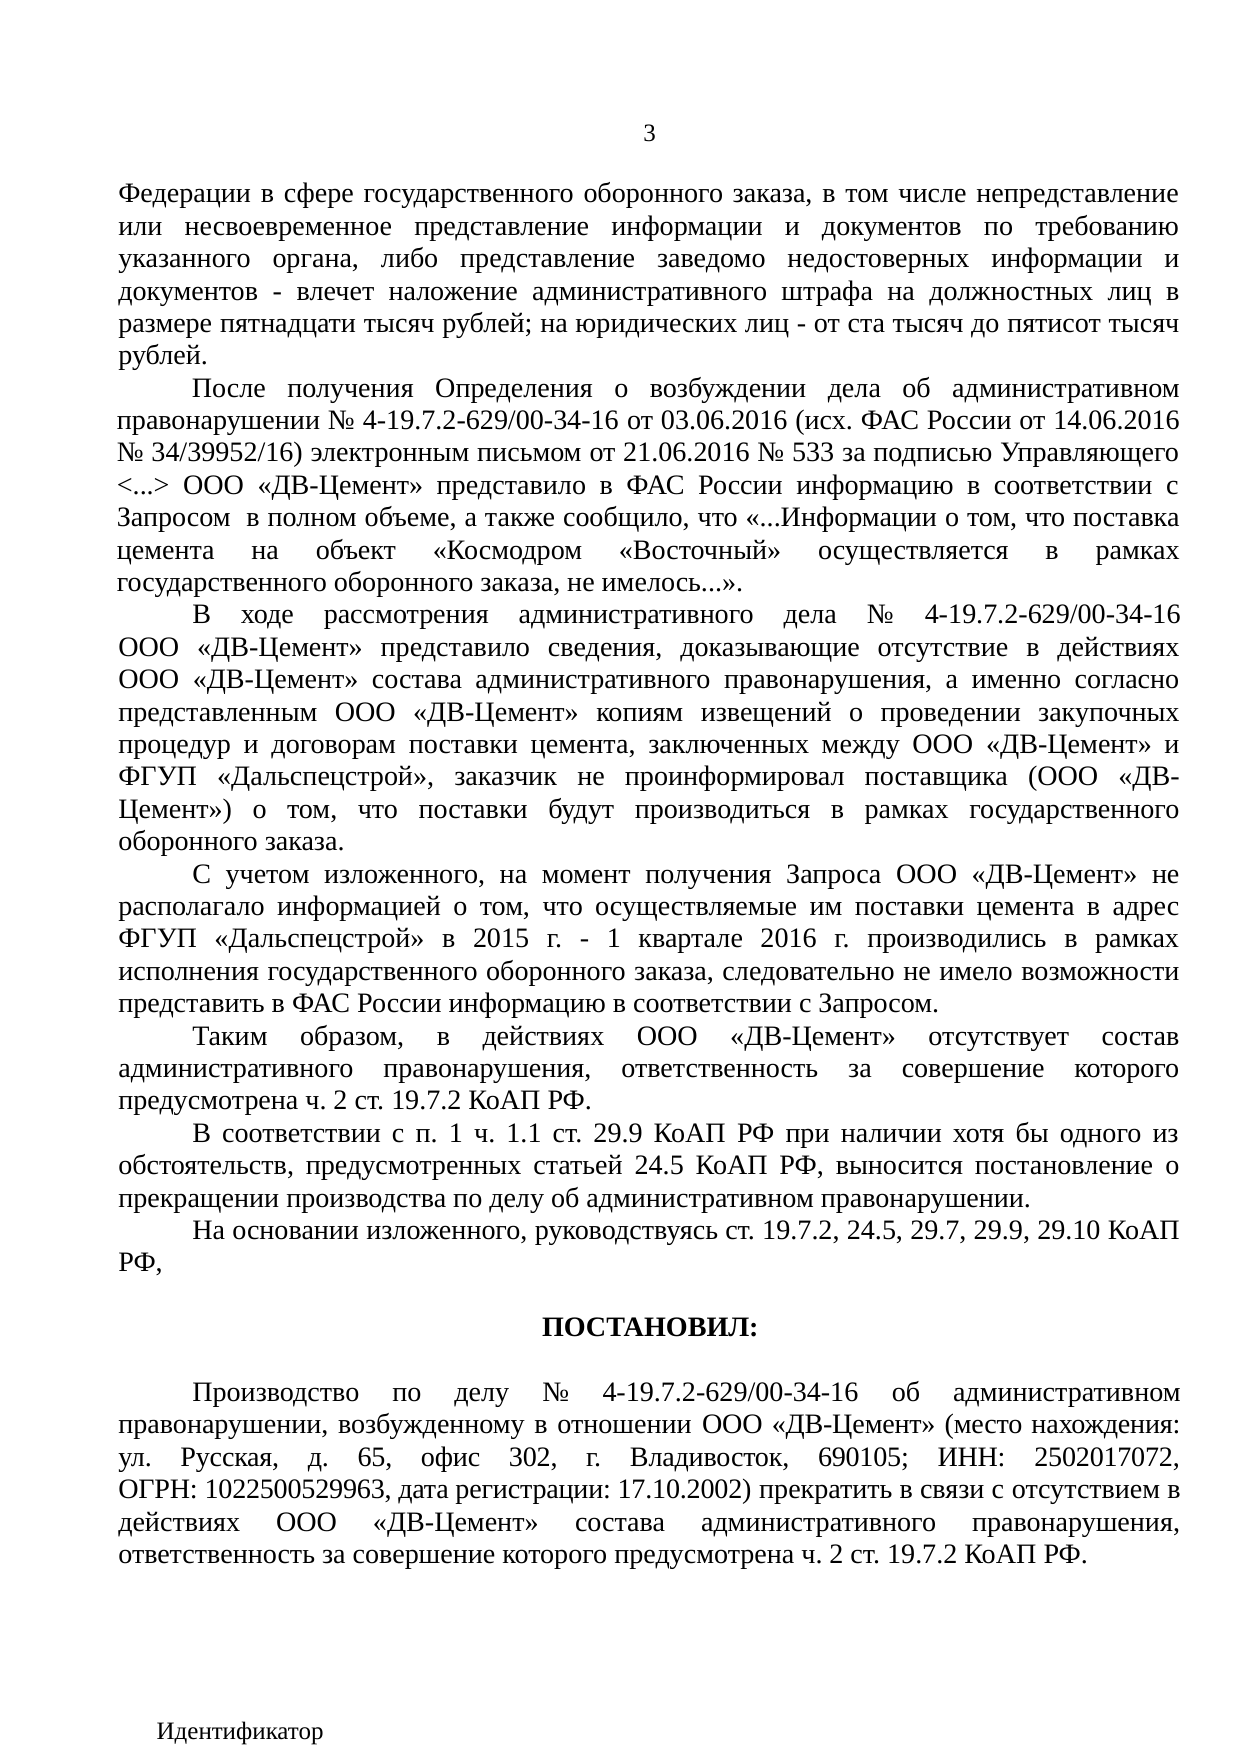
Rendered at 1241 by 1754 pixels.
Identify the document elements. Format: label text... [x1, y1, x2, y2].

text В ходе рассмотрения административного дела № 4-19.7.2-629/00-34-16 ООО «ДВ-Цемент» представило сведения, доказывающие отсутствие в действиях ООО «ДВ-Цемент» состава административного правонарушения, а именно согласно представленным ООО «ДВ-Цемент» копиям извещений о проведении закупочных процедур и договорам поставки цемента, заключенных между ООО «ДВ-Цемент» и ФГУП «Дальспецстрой», заказчик не проинформировал поставщика (ООО «ДВ-Цемент») о том, что поставки будут производиться в рамках государственного оборонного заказа. [118, 597, 1181, 857]
text С учетом изложенного, на момент получения Запроса ООО «ДВ-Цемент» не располагало информацией о том, что осуществляемые им поставки цемента в адрес ФГУП «Дальспецстрой» в 2015 г. - 1 квартале 2016 г. производились в рамках исполнения государственного оборонного заказа, следовательно не имело возможности представить в ФАС России информацию в соответствии с Запросом. [118, 857, 1181, 1019]
text ПОСТАНОВИЛ: [118, 1310, 1181, 1343]
text Федерации в сфере государственного оборонного заказа, в том числе непредставление или несвоевременное представление информации и документов по требованию указанного органа, либо представление заведомо недостоверных информации и документов - влечет наложение административного штрафа на должностных лиц в размере пятнадцати тысяч рублей; на юридических лиц - от ста тысяч до пятисот тысяч рублей. [118, 176, 1181, 371]
text На основании изложенного, руководствуясь ст. 19.7.2, 24.5, 29.7, 29.9, 29.10 КоАП РФ, [118, 1213, 1181, 1278]
text Таким образом, в действиях ООО «ДВ-Цемент» отсутствует состав административного правонарушения, ответственность за совершение которого предусмотрена ч. 2 ст. 19.7.2 КоАП РФ. [118, 1019, 1181, 1116]
text В соответствии с п. 1 ч. 1.1 ст. 29.9 КоАП РФ при наличии хотя бы одного из обстоятельств, предусмотренных статьей 24.5 КоАП РФ, выносится постановление о прекращении производства по делу об административном правонарушении. [118, 1116, 1181, 1213]
text Производство по делу № 4-19.7.2-629/00-34-16 об административном правонарушении, возбужденному в отношении ООО «ДВ-Цемент» (место нахождения: ул. Русская, д. 65, офис 302, г. Владивосток, 690105; ИНН: 2502017072, ОГРН: 1022500529963, дата регистрации: 17.10.2002) прекратить в связи с отсутствием в действиях ООО «ДВ-Цемент» состава административного правонарушения, ответственность за совершение которого предусмотрена ч. 2 ст. 19.7.2 КоАП РФ. [118, 1375, 1181, 1569]
text После получения Определения о возбуждении дела об административном правонарушении № 4-19.7.2-629/00-34-16 от 03.06.2016 (исх. ФАС России от 14.06.2016 № 34/39952/16) электронным письмом от 21.06.2016 № 533 за подписью Управляющего <...> ООО «ДВ-Цемент» представило в ФАС России информацию в соответствии с Запросом в полном объеме, а также сообщило, что «...Информации о том, что поставка цемента на объект «Космодром «Восточный» осуществляется в рамках государственного оборонного заказа, не имелось...». [117, 371, 1181, 597]
